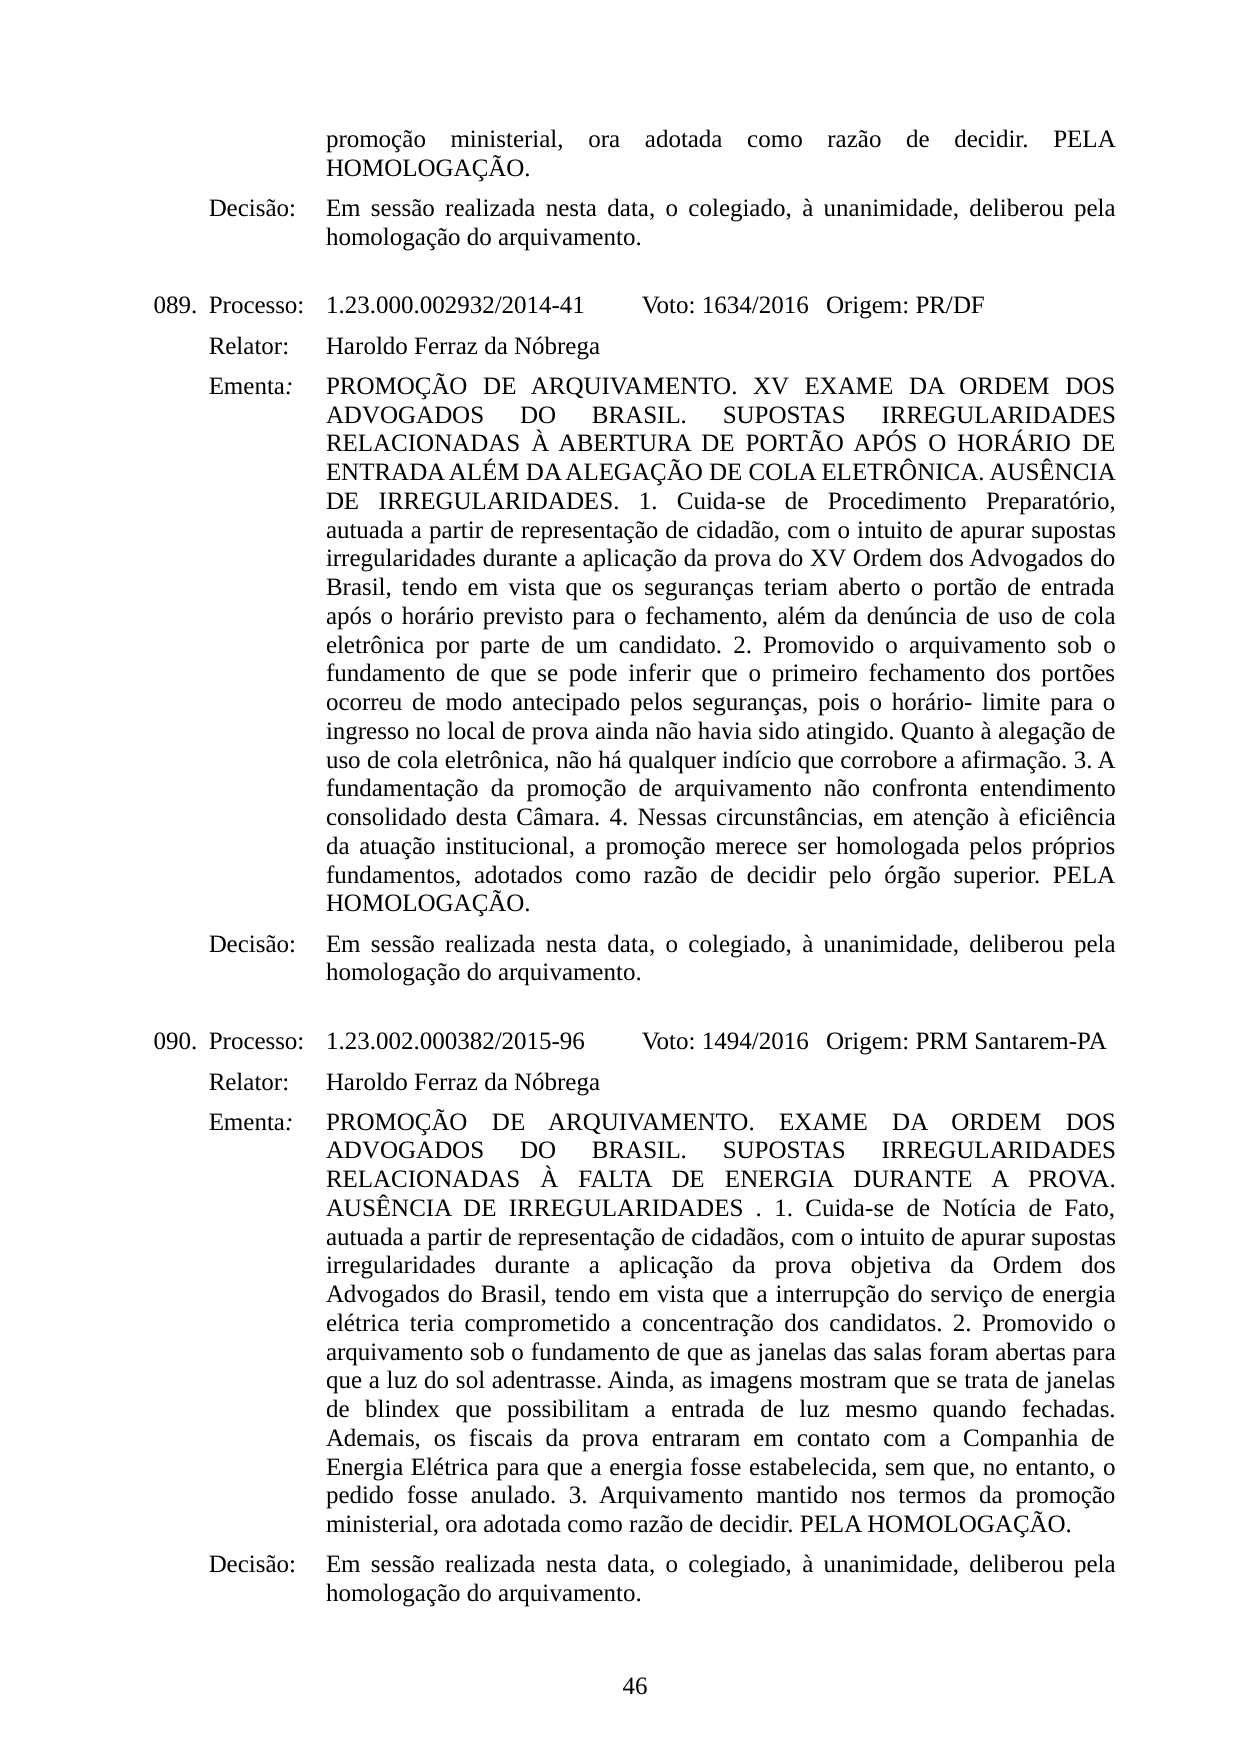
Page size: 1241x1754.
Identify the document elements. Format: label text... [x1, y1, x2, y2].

table_cell Decisão: [203, 1544, 320, 1613]
table_cell PROMOÇÃO DE ARQUIVAMENTO. XV EXAME DA ORDEM DOS ADVOGADOS DO BRASIL. SUPOSTAS IRREGULARIDADES RELACIONADAS À ABERTURA DE PORTÃO APÓS O HORÁRIO DE ENTRADA ALÉM DA ALEGAÇÃO DE COLA ELETRÔNICA. AUSÊNCIA DE IRREGULARIDADES. 1. Cuida-se de Procedimento Preparatório, autuada a partir de representação de cidadão, com o intuito de apurar supostas irregularidades durante a aplicação da prova do XV Ordem dos Advogados do Brasil, tendo em vista que os seguranças teriam aberto o portão de entrada após o horário previsto para o fechamento, além da denúncia de uso de cola eletrônica por parte de um candidato. 2. Promovido o arquivamento sob o fundamento de que se pode inferir que o primeiro fechamento dos portões ocorreu de modo antecipado pelos seguranças, pois o horário- limite para o ingresso no local de prova ainda não havia sido atingido. Quanto à alegação de uso de cola eletrônica, não há qualquer indício que corrobore a afirmação. 3. A fundamentação da promoção de arquivamento não confronta entendimento consolidado desta Câmara. 4. Nessas circunstâncias, em atenção à eficiência da atuação institucional, a promoção merece ser homologada pelos próprios fundamentos, adotados como razão de decidir pelo órgão superior. PELA HOMOLOGAÇÃO. [320, 365, 1122, 923]
table_cell [148, 1544, 203, 1613]
table_cell [148, 923, 203, 992]
table_cell Ementa: [203, 365, 320, 923]
table_header Origem: PR/DF [820, 285, 1122, 325]
table_cell [148, 118, 203, 187]
table_cell [148, 365, 203, 923]
table_cell Haroldo Ferraz da Nóbrega [320, 1061, 1122, 1101]
table_cell Decisão: [203, 187, 320, 256]
table_header Voto: 1494/2016 [636, 1021, 820, 1061]
table_cell Decisão: [203, 923, 320, 992]
table_cell [203, 118, 320, 187]
table_header 090. [148, 1021, 203, 1061]
table_header 1.23.000.002932/2014-41 [320, 285, 636, 325]
table_cell [148, 1061, 203, 1101]
table_header Voto: 1634/2016 [636, 285, 820, 325]
table_cell Relator: [203, 1061, 320, 1101]
table_header Processo: [203, 285, 320, 325]
table_header 1.23.002.000382/2015-96 [320, 1021, 636, 1061]
table_cell promoção ministerial, ora adotada como razão de decidir. PELA HOMOLOGAÇÃO. [320, 118, 1122, 187]
table_header Processo: [203, 1021, 320, 1061]
table_cell Relator: [203, 325, 320, 365]
table_cell Haroldo Ferraz da Nóbrega [320, 325, 1122, 365]
table_cell Em sessão realizada nesta data, o colegiado, à unanimidade, deliberou pela homologação do arquivamento. [320, 187, 1122, 256]
table_cell PROMOÇÃO DE ARQUIVAMENTO. EXAME DA ORDEM DOS ADVOGADOS DO BRASIL. SUPOSTAS IRREGULARIDADES RELACIONADAS À FALTA DE ENERGIA DURANTE A PROVA. AUSÊNCIA DE IRREGULARIDADES . 1. Cuida-se de Notícia de Fato, autuada a partir de representação de cidadãos, com o intuito de apurar supostas irregularidades durante a aplicação da prova objetiva da Ordem dos Advogados do Brasil, tendo em vista que a interrupção do serviço de energia elétrica teria comprometido a concentração dos candidatos. 2. Promovido o arquivamento sob o fundamento de que as janelas das salas foram abertas para que a luz do sol adentrasse. Ainda, as imagens mostram que se trata de janelas de blindex que possibilitam a entrada de luz mesmo quando fechadas. Ademais, os fiscais da prova entraram em contato com a Companhia de Energia Elétrica para que a energia fosse estabelecida, sem que, no entanto, o pedido fosse anulado. 3. Arquivamento mantido nos termos da promoção ministerial, ora adotada como razão de decidir. PELA HOMOLOGAÇÃO. [320, 1101, 1122, 1544]
table_cell Ementa: [203, 1101, 320, 1544]
table_header 089. [148, 285, 203, 325]
table_cell [148, 325, 203, 365]
table_header Origem: PRM Santarem-PA [820, 1021, 1122, 1061]
table_cell Em sessão realizada nesta data, o colegiado, à unanimidade, deliberou pela homologação do arquivamento. [320, 923, 1122, 992]
table_cell [148, 1101, 203, 1544]
table_cell [148, 187, 203, 256]
table_cell Em sessão realizada nesta data, o colegiado, à unanimidade, deliberou pela homologação do arquivamento. [320, 1544, 1122, 1613]
